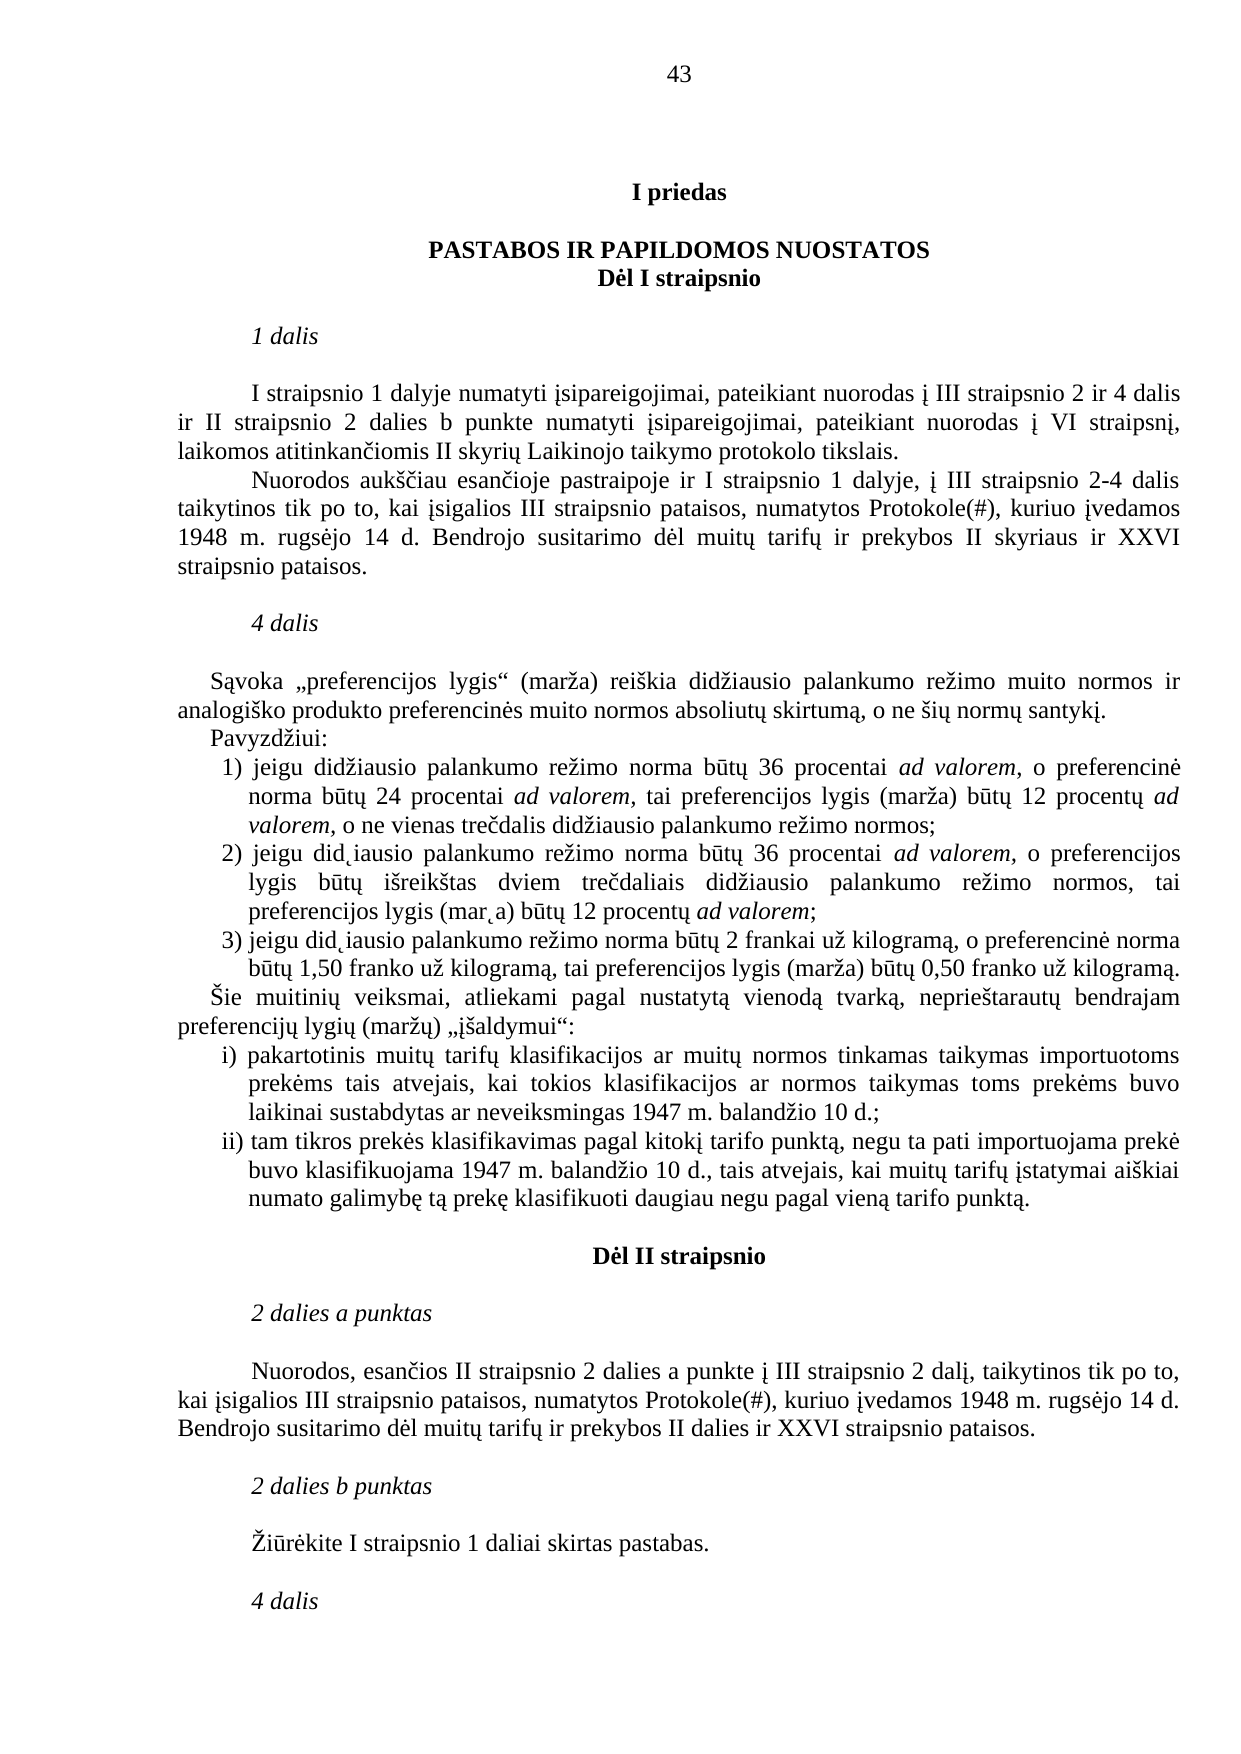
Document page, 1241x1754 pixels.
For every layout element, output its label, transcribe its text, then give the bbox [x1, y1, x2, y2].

text 2 dalies a punktas [177, 1298, 1181, 1327]
text Šie muitinių veiksmai, atliekami pagal nustatytą vienodą tvarką, neprieštarautų bendrajam preferencijų lygių (maržų) „įšaldymui“: [177, 982, 1181, 1040]
text i) pakartotinis muitų tarifų klasifikacijos ar muitų normos tinkamas taikymas importuotoms prekėms tais atvejais, kai tokios klasifikacijos ar normos taikymas toms prekėms buvo laikinai sustabdytas ar neveiksmingas 1947 m. balandžio 10 d.; [221, 1040, 1181, 1126]
text 1) jeigu didžiausio palankumo režimo norma būtų 36 procentai ad valorem, o preferencinė norma būtų 24 procentai ad valorem, tai preferencijos lygis (marža) būtų 12 procentų ad valorem, o ne vienas trečdalis didžiausio palankumo režimo normos; [221, 752, 1181, 838]
text Dėl II straipsnio [177, 1241, 1181, 1270]
text I straipsnio 1 dalyje numatyti įsipareigojimai, pateikiant nuorodas į III straipsnio 2 ir 4 dalis ir II straipsnio 2 dalies b punkte numatyti įsipareigojimai, pateikiant nuorodas į VI straipsnį, laikomos atitinkančiomis II skyrių Laikinojo taikymo protokolo tikslais. [177, 378, 1181, 465]
text 2) jeigu did˛iausio palankumo režimo norma būtų 36 procentai ad valorem, o preferencijos lygis būtų išreikštas dviem trečdaliais didžiausio palankumo režimo normos, tai preferencijos lygis (mar˛a) būtų 12 procentų ad valorem; [221, 838, 1181, 925]
text 4 dalis [177, 608, 1181, 637]
text 1 dalis [177, 321, 1181, 350]
text Nuorodos, esančios II straipsnio 2 dalies a punkte į III straipsnio 2 dalį, taikytinos tik po to, kai įsigalios III straipsnio pataisos, numatytos Protokole(#), kuriuo įvedamos 1948 m. rugsėjo 14 d. Bendrojo susitarimo dėl muitų tarifų ir prekybos II dalies ir XXVI straipsnio pataisos. [177, 1356, 1181, 1442]
text 2 dalies b punktas [177, 1471, 1181, 1500]
text Sąvoka „preferencijos lygis“ (marža) reiškia didžiausio palankumo režimo muito normos ir analogiško produkto preferencinės muito normos absoliutų skirtumą, o ne šių normų santykį. [177, 666, 1181, 723]
text 4 dalis [177, 1586, 1181, 1615]
text 3) jeigu did˛iausio palankumo režimo norma būtų 2 frankai už kilogramą, o preferencinė norma būtų 1,50 franko už kilogramą, tai preferencijos lygis (marža) būtų 0,50 franko už kilogramą. [221, 925, 1181, 982]
text PASTABOS IR PAPILDOMOS NUOSTATOS [177, 235, 1181, 263]
text Dėl I straipsnio [177, 263, 1181, 292]
text ii) tam tikros prekės klasifikavimas pagal kitokį tarifo punktą, negu ta pati importuojama prekė buvo klasifikuojama 1947 m. balandžio 10 d., tais atvejais, kai muitų tarifų įstatymai aiškiai numato galimybę tą prekę klasifikuoti daugiau negu pagal vieną tarifo punktą. [221, 1126, 1181, 1212]
text I priedas [177, 177, 1181, 206]
text Pavyzdžiui: [177, 723, 1181, 752]
text Žiūrėkite I straipsnio 1 daliai skirtas pastabas. [177, 1528, 1181, 1557]
text Nuorodos aukščiau esančioje pastraipoje ir I straipsnio 1 dalyje, į III straipsnio 2-4 dalis taikytinos tik po to, kai įsigalios III straipsnio pataisos, numatytos Protokole(#), kuriuo įvedamos 1948 m. rugsėjo 14 d. Bendrojo susitarimo dėl muitų tarifų ir prekybos II skyriaus ir XXVI straipsnio pataisos. [177, 465, 1181, 580]
